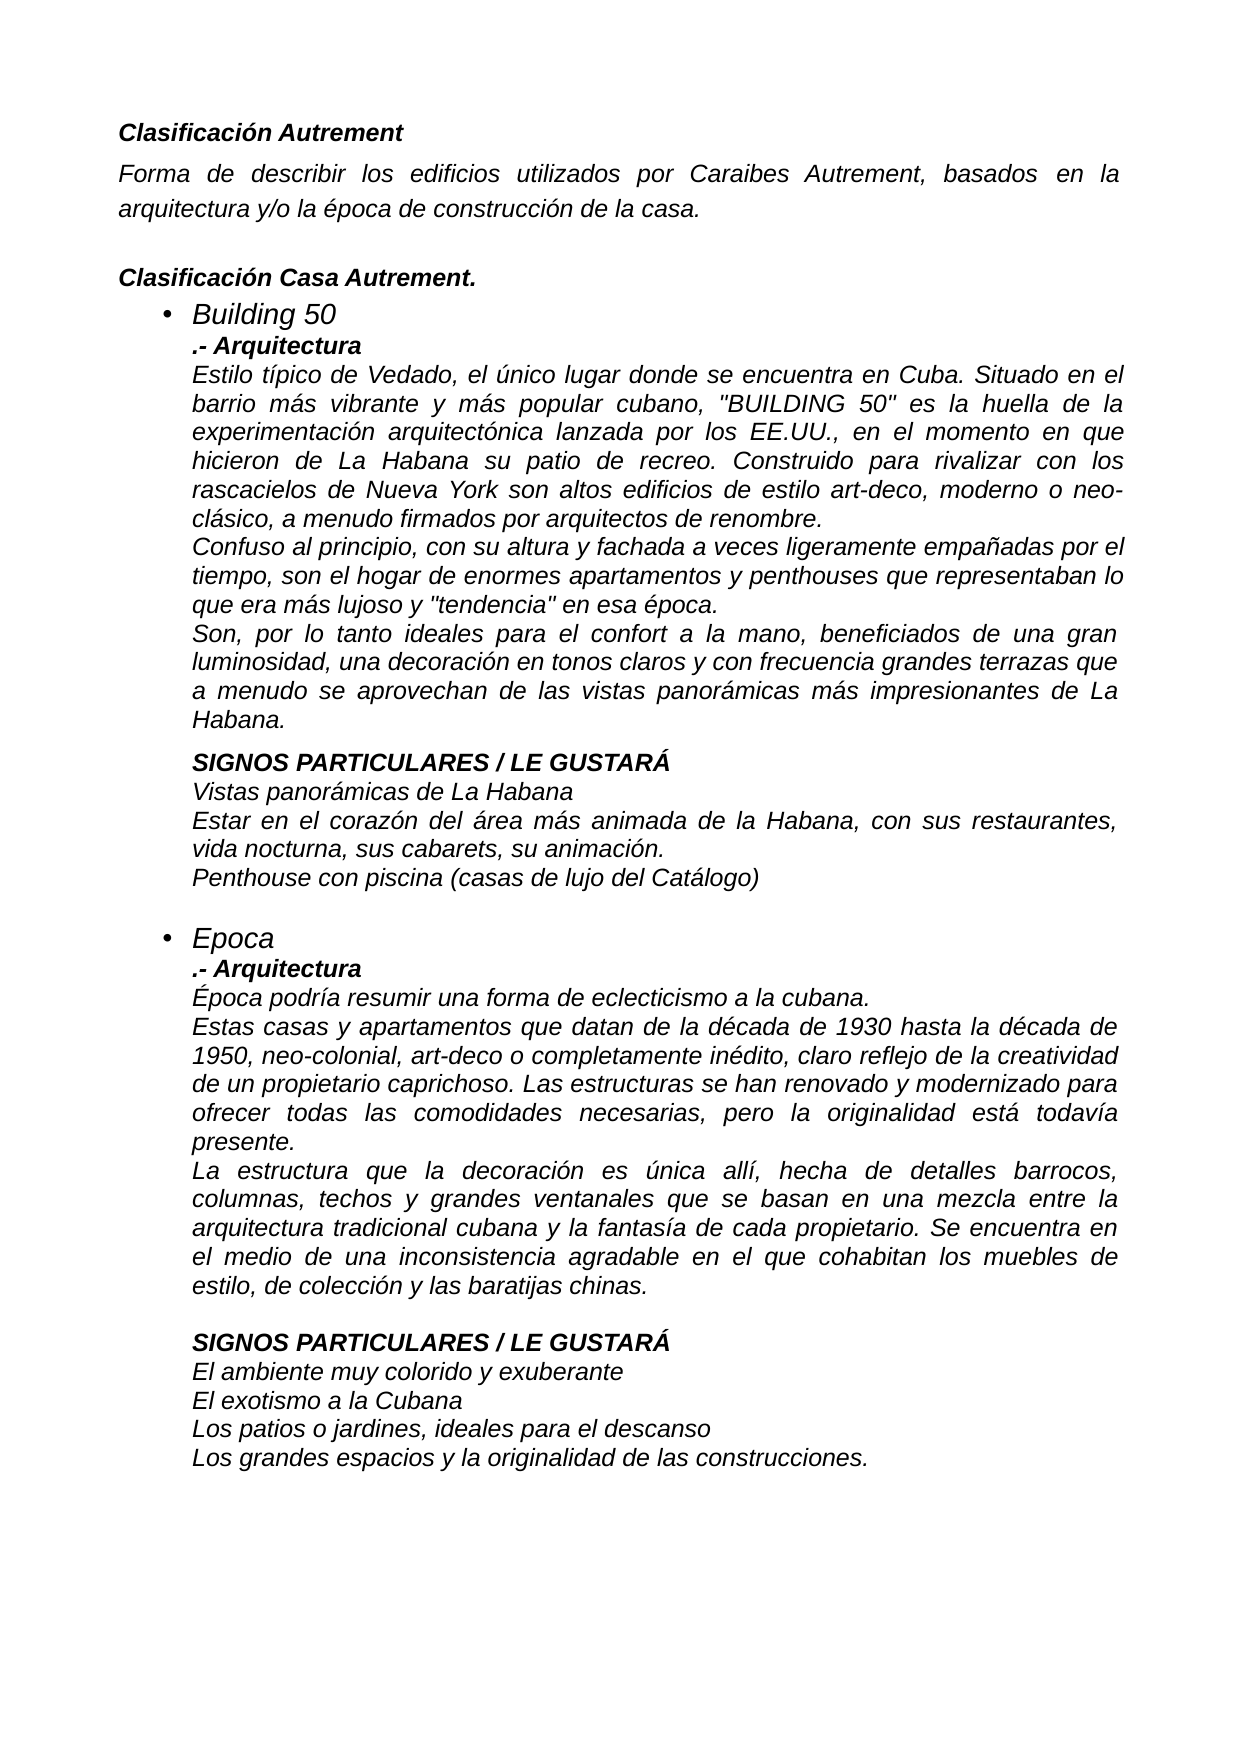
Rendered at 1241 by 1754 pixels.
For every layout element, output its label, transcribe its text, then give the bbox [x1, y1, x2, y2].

list El exotismo a la Cubana [162, 1386, 1122, 1414]
list .- Arquitectura [162, 954, 1122, 983]
list Los grandes espacios y la originalidad de las construcciones. [162, 1443, 1122, 1472]
list Estas casas y apartamentos que datan de la década de 1930 hasta la década de 1950, neo-colonial, art-deco o completamente inédito, claro reflejo de la creatividad de un propietario caprichoso. Las estructuras se han renovado y modernizado para ofrecer todas las comodidades necesarias, pero la originalidad está todavía presente. [162, 1012, 1122, 1156]
list La estructura que la decoración es única allí, hecha de detalles barrocos, columnas, techos y grandes ventanales que se basan en una mezcla entre la arquitectura tradicional cubana y la fantasía de cada propietario. Se encuentra en el medio de una inconsistencia agradable en el que cohabitan los muebles de estilo, de colección y las baratijas chinas. [162, 1156, 1122, 1299]
list Vistas panorámicas de La Habana [162, 777, 1122, 806]
list Son, por lo tanto ideales para el confort a la mano, beneficiados de una gran luminosidad, una decoración en tonos claros y con frecuencia grandes terrazas que a menudo se aprovechan de las vistas panorámicas más impresionantes de La Habana. [162, 618, 1122, 733]
list Los patios o jardines, ideales para el descanso [162, 1414, 1122, 1443]
list Estar en el corazón del área más animada de la Habana, con sus restaurantes, vida nocturna, sus cabarets, su animación. [162, 806, 1122, 863]
list Penthouse con piscina (casas de lujo del Catálogo) [162, 863, 1122, 892]
subtitle Clasificación Autrement [118, 118, 1122, 147]
list El ambiente muy colorido y exuberante [162, 1357, 1122, 1386]
list Época podría resumir una forma de eclecticismo a la cubana. [162, 983, 1122, 1012]
subtitle .- Arquitectura [162, 331, 1128, 360]
list Building 50 [162, 297, 1128, 331]
list Estilo típico de Vedado, el único lugar donde se encuentra en Cuba. Situado en el barrio más vibrante y más popular cubano, "BUILDING 50" es la huella de la experimentación arquitectónica lanzada por los EE.UU., en el momento en que hicieron de La Habana su patio de recreo. Construido para rivalizar con los rascacielos de Nueva York son altos edificios de estilo art-deco, moderno o neo-clásico, a menudo firmados por arquitectos de renombre. [162, 360, 1128, 532]
text Forma de describir los edificios utilizados por Caraibes Autrement, basados ​​en la arquitectura y/o la época de construcción de la casa. [118, 159, 1122, 223]
subtitle SIGNOS PARTICULARES / LE GUSTARÁ [162, 748, 1122, 777]
text Clasificación Casa Autrement. [118, 263, 1122, 292]
list Confuso al principio, con su altura y fachada a veces ligeramente empañadas por el tiempo, son el hogar de enormes apartamentos y penthouses que representaban lo que era más lujoso y "tendencia" en esa época. [162, 532, 1128, 618]
subtitle SIGNOS PARTICULARES / LE GUSTARÁ [162, 1328, 1122, 1357]
list Epoca [162, 921, 1122, 954]
